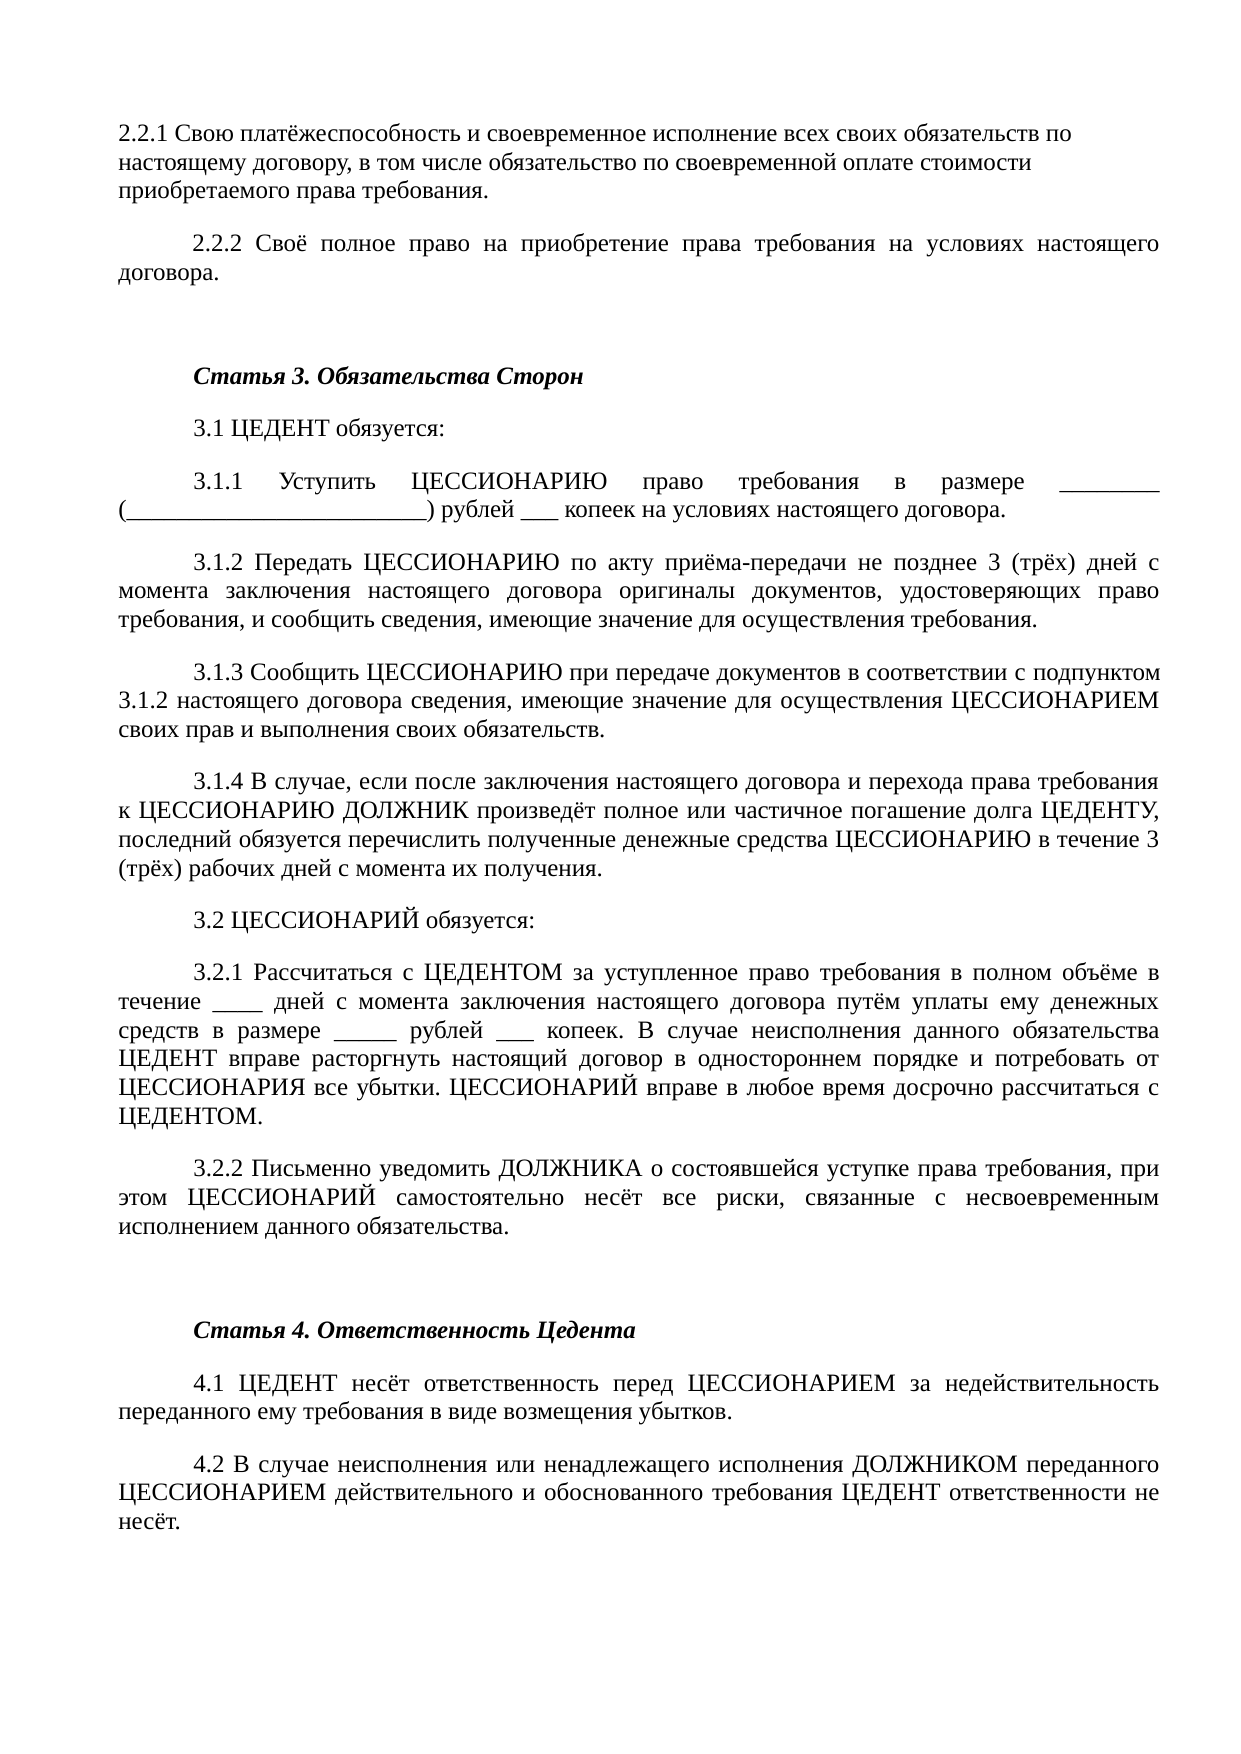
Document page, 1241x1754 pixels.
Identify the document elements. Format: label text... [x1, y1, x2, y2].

text 3.1.1 Уступить ЦЕССИОНАРИЮ право требования в размере ________ (________________________) рублей ___ копеек на условиях настоящего договора. [118, 466, 1160, 523]
text 3.1.2 Передать ЦЕССИОНАРИЮ по акту приёма-передачи не позднее 3 (трёх) дней с момента заключения настоящего договора оригиналы документов, удостоверяющих право требования, и сообщить сведения, имеющие значение для осуществления требования. [118, 547, 1160, 633]
text Статья 4. Ответственность Цедента [118, 1315, 1160, 1344]
text 4.2 В случае неисполнения или ненадлежащего исполнения ДОЛЖНИКОМ переданного ЦЕССИОНАРИЕМ действительного и обоснованного требования ЦЕДЕНТ ответственности не несёт. [118, 1449, 1160, 1535]
text 2.2.1 Свою платёжеспособность и своевременное исполнение всех своих обязательств по настоящему договору, в том числе обязательство по своевременной оплате стоимости приобретаемого права требования. [118, 118, 1160, 204]
text 4.1 ЦЕДЕНТ несёт ответственность перед ЦЕССИОНАРИЕМ за недействительность переданного ему требования в виде возмещения убытков. [118, 1368, 1160, 1425]
text 3.2 ЦЕССИОНАРИЙ обязуется: [118, 905, 1160, 934]
text 3.1.4 В случае, если после заключения настоящего договора и перехода права требования к ЦЕССИОНАРИЮ ДОЛЖНИК произведёт полное или частичное погашение долга ЦЕДЕНТУ, последний обязуется перечислить полученные денежные средства ЦЕССИОНАРИЮ в течение 3 (трёх) рабочих дней с момента их получения. [118, 766, 1160, 881]
text 3.2.2 Письменно уведомить ДОЛЖНИКА о состоявшейся уступке права требования, при этом ЦЕССИОНАРИЙ самостоятельно несёт все риски, связанные с несвоевременным исполнением данного обязательства. [118, 1153, 1160, 1239]
text Статья 3. Обязательства Сторон [118, 361, 1160, 390]
text 3.1.3 Сообщить ЦЕССИОНАРИЮ при передаче документов в соответствии с подпунктом 3.1.2 настоящего договора сведения, имеющие значение для осуществления ЦЕССИОНАРИЕМ своих прав и выполнения своих обязательств. [118, 657, 1160, 743]
text 3.2.1 Рассчитаться с ЦЕДЕНТОМ за уступленное право требования в полном объёме в течение ____ дней с момента заключения настоящего договора путём уплаты ему денежных средств в размере _____ рублей ___ копеек. В случае неисполнения данного обязательства ЦЕДЕНТ вправе расторгнуть настоящий договор в одностороннем порядке и потребовать от ЦЕССИОНАРИЯ все убытки. ЦЕССИОНАРИЙ вправе в любое время досрочно рассчитаться с ЦЕДЕНТОМ. [118, 957, 1160, 1130]
text 3.1 ЦЕДЕНТ обязуется: [118, 413, 1160, 442]
text 2.2.2 Своё полное право на приобретение права требования на условиях настоящего договора. [118, 228, 1160, 285]
